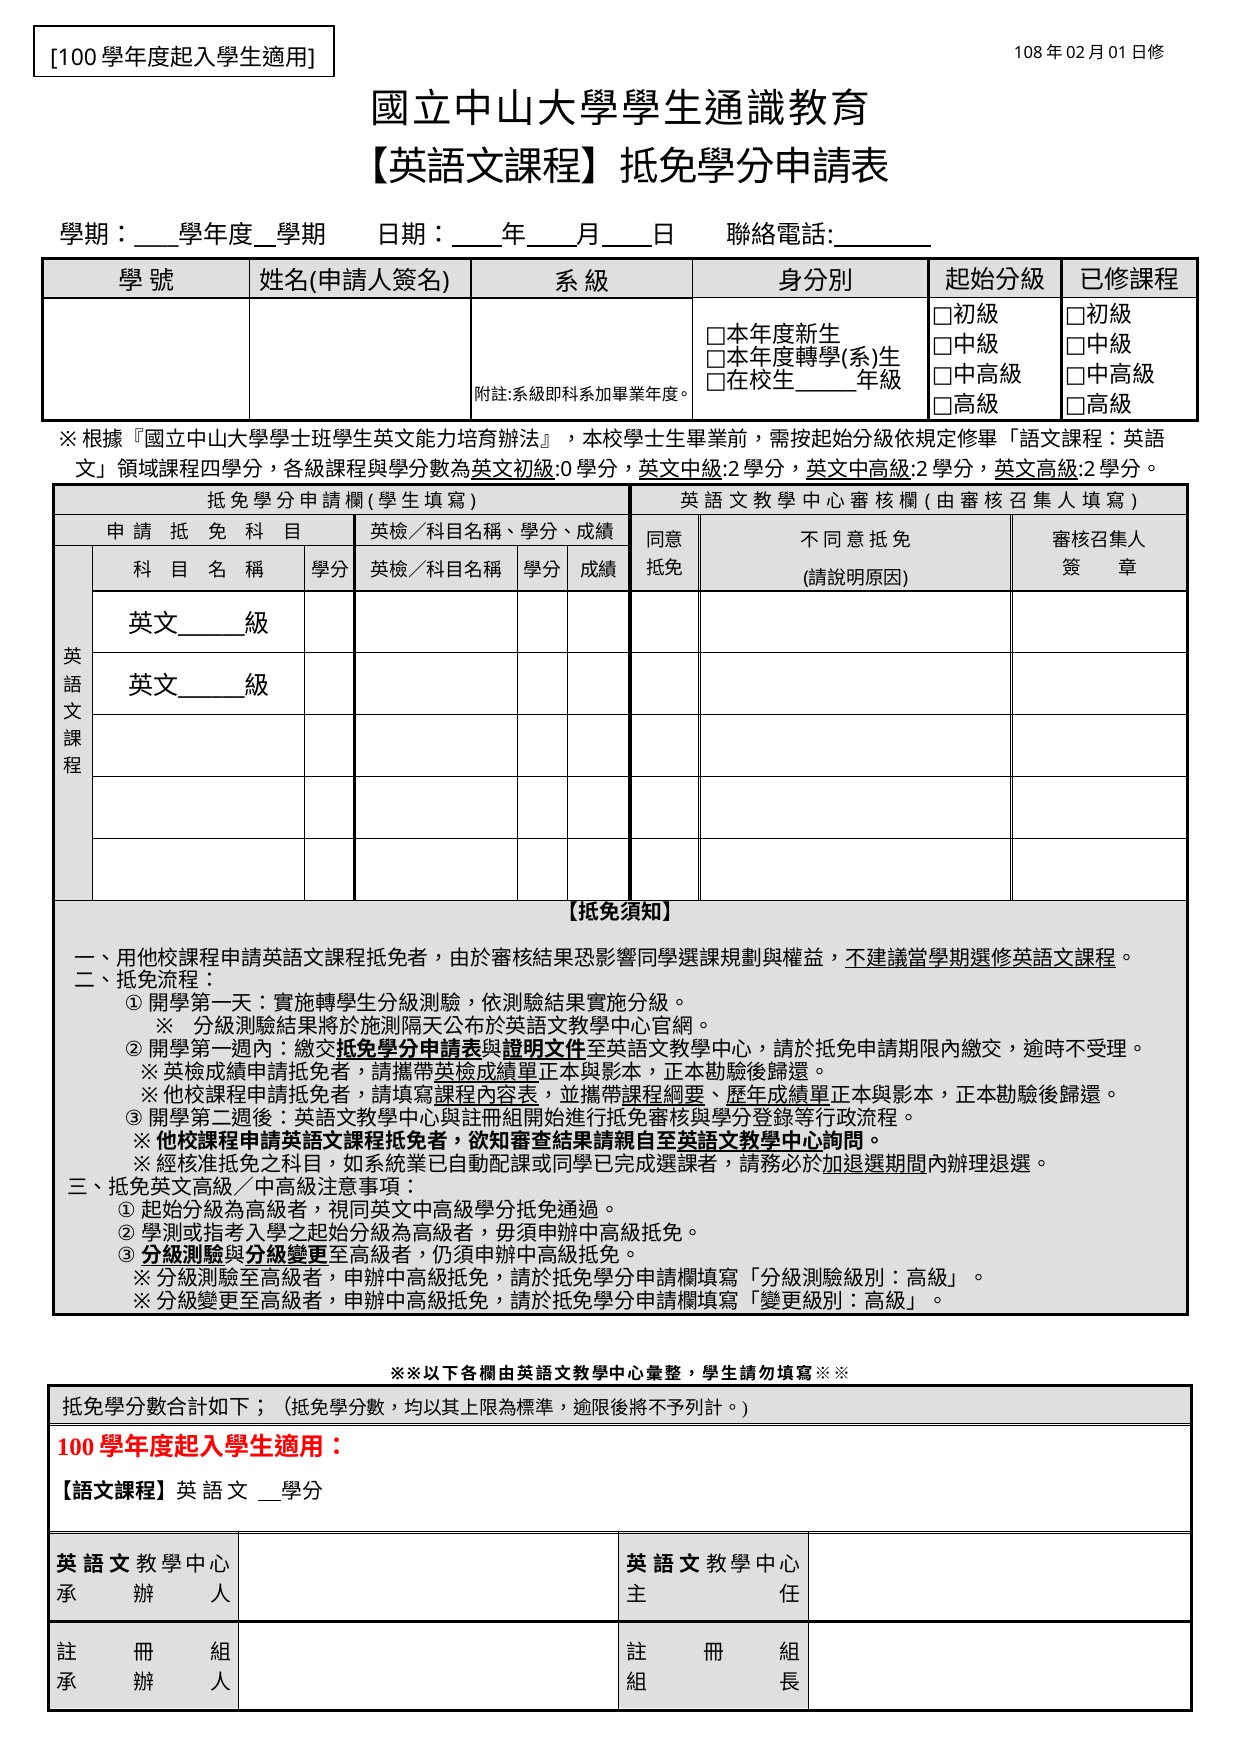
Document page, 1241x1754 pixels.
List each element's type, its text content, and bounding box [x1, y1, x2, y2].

table_cell 英文______級 [93, 592, 304, 652]
table_cell [356, 653, 517, 714]
table_cell 學分 [305, 546, 353, 590]
table_cell [1013, 715, 1186, 776]
table_cell 審核召集人 簽 章 [1013, 515, 1186, 590]
table_cell [1013, 592, 1186, 652]
table_cell [93, 839, 304, 900]
table_cell [305, 839, 353, 900]
table_cell [356, 839, 517, 900]
table_cell 註冊組 組長 [619, 1623, 808, 1708]
table_header 抵免學分數合計如下；（抵免學分數，均以其上限為標準，逾限後將不予列計。) [50, 1387, 1190, 1423]
table_cell [518, 715, 567, 776]
table_cell 英檢／科目名稱 [356, 546, 517, 590]
table_cell [518, 839, 567, 900]
subtitle 【英語文課程】抵免學分申請表 [59, 134, 1181, 191]
table_header 身分別 [693, 260, 927, 297]
table_cell 申 請 抵 免 科 目 [55, 515, 353, 545]
table_cell [93, 715, 304, 776]
table_cell [518, 777, 567, 838]
table_cell [239, 1534, 618, 1620]
table_cell [356, 715, 517, 776]
table_cell [1013, 839, 1186, 900]
table_cell [93, 777, 304, 838]
table_header 抵 免 學 分 申 請 欄 ( 學 生 填 寫 ) [55, 486, 628, 514]
table_cell [239, 1623, 618, 1708]
table_cell [1013, 653, 1186, 714]
table_cell [632, 715, 698, 776]
table_cell [809, 1534, 1190, 1620]
table_cell [250, 299, 470, 419]
table_cell [518, 653, 567, 714]
table_cell [701, 592, 1010, 652]
table_cell [701, 777, 1010, 838]
table_cell 學分 [518, 546, 567, 590]
table_cell [305, 653, 353, 714]
subtitle 學期：­­____學年度 學期 日期： 年 月 日 聯絡電話: [59, 214, 1181, 250]
table_cell 不 同 意 抵 免 (請說明原因) [701, 515, 1010, 590]
table_cell [568, 839, 628, 900]
table_cell [568, 715, 628, 776]
table_cell [809, 1623, 1190, 1708]
table_cell [568, 653, 628, 714]
subtitle [35, 27, 333, 76]
table_header 姓名(申請人簽名) [250, 260, 470, 297]
table_cell [568, 777, 628, 838]
table_cell 100學年度起入學生適用： 【語文課程】英 語 文 學分 [50, 1426, 1190, 1531]
text [100學年度起入學生適用] [50, 34, 318, 68]
text 文」領域課程四學分，各級課程與學分數為英文初級:0學分，英文中級:2學分，英文中高級:2學分，英文高級:2學分。 [59, 452, 1181, 482]
table_header 已修課程 [1063, 260, 1196, 297]
table_cell [701, 653, 1010, 714]
table_cell 英檢／科目名稱、學分、成績 [356, 515, 628, 545]
table_cell [518, 592, 567, 652]
table_cell 註冊組 承辦人 [50, 1623, 238, 1708]
table_cell □初級 □中級 □中高級 □高級 [1063, 298, 1196, 419]
table_cell 英文______級 [93, 653, 304, 714]
table_cell 附註:系級即科系加畢業年度。 [472, 299, 692, 419]
text ※ 根據『國立中山大學學士班學生英文能力培育辦法』，本校學士生畢業前，需按起始分級依規定修畢「語文課程：英語 [59, 422, 1181, 452]
table_header 英語文教學中心審核欄(由審核召集人填寫) [632, 486, 1186, 514]
table_cell [305, 592, 353, 652]
table_cell [701, 715, 1010, 776]
table_cell 英語文教學中心 主任 [619, 1534, 808, 1620]
table_cell [356, 777, 517, 838]
table_cell □本年度新生 □本年度轉學(系)生 □在校生______年級 [693, 298, 927, 419]
table_header 起始分級 [930, 260, 1060, 297]
table_cell □初級 □中級 □中高級 □高級 [930, 298, 1060, 419]
table_cell [305, 715, 353, 776]
table_cell [632, 777, 698, 838]
table_cell [305, 777, 353, 838]
table_cell [44, 299, 249, 419]
table_cell 科 目 名 稱 [93, 546, 304, 590]
table_cell [356, 592, 517, 652]
table_cell [632, 839, 698, 900]
table_cell 英 語文課程 [55, 546, 92, 900]
table_cell 英語文教學中心 承辦人 [50, 1534, 238, 1620]
subtitle 國立中山大學學生通識教育 [59, 77, 1181, 134]
table_cell [632, 592, 698, 652]
text ※※以下各欄由英語文教學中心彙整，學生請勿填寫※※ [59, 1360, 1181, 1384]
table_cell [632, 653, 698, 714]
table_cell 成績 [568, 546, 628, 590]
table_cell [568, 592, 628, 652]
table_cell [701, 839, 1010, 900]
table_cell [1013, 777, 1186, 838]
table_cell 同意 抵免 [632, 515, 698, 590]
table_header 系 級 [472, 260, 692, 297]
table_header 學 號 [44, 260, 249, 297]
table_cell 【抵免須知】 一、用他校課程申請英語文課程抵免者，由於審核結果恐影響同學選課規劃與權益，不建議當學期選修英語文課程。 二、抵免流程： ① 開學第一天：實施轉學生分級測驗，依測驗結果實施分級。 分級測驗結果將於施測隔天公布於英語文教學中心官網。 ② 開學第一週內：繳交抵免學分申請表與證明文件至英語文教學中心，請於抵免申請期限內繳交，逾時不受理。 ※ 英檢成績申請抵免者，請攜帶英檢成績單正本與影本，正本勘驗後歸還。 ※ 他校課程申請抵免者，請填寫課程內容表，並攜帶課程綱要、歷年成績單正本與影本，正本勘驗後歸還。 ③ 開學第二週後：英語文教學中心與註冊組開始進行抵免審核與學分登錄等行政流程。 ※ 他校課程申請英語文課程抵免者，欲知審查結果請親自至英語文教學中心詢問。 ※ 經核准抵免之科目，如系統業已自動配課或同學已完成選課者，請務必於加退選期間內辦理退選。 三、抵免英文高級／中高級注意事項： ① 起始分級為高級者，視同英文中高級學分抵免通過。 ② 學測或指考入學之起始分級為高級者，毋須申辦中高級抵免。 ③ 分級測驗與分級變更至高級者，仍須申辦中高級抵免。 ※ 分級測驗至高級者，申辦中高級抵免，請於抵免學分申請欄填寫「分級測驗級別：高級」。 ※ 分級變更至高級者，申辦中高級抵免，請於抵免學分申請欄填寫「變更級別：高級」。 [55, 901, 1186, 1313]
